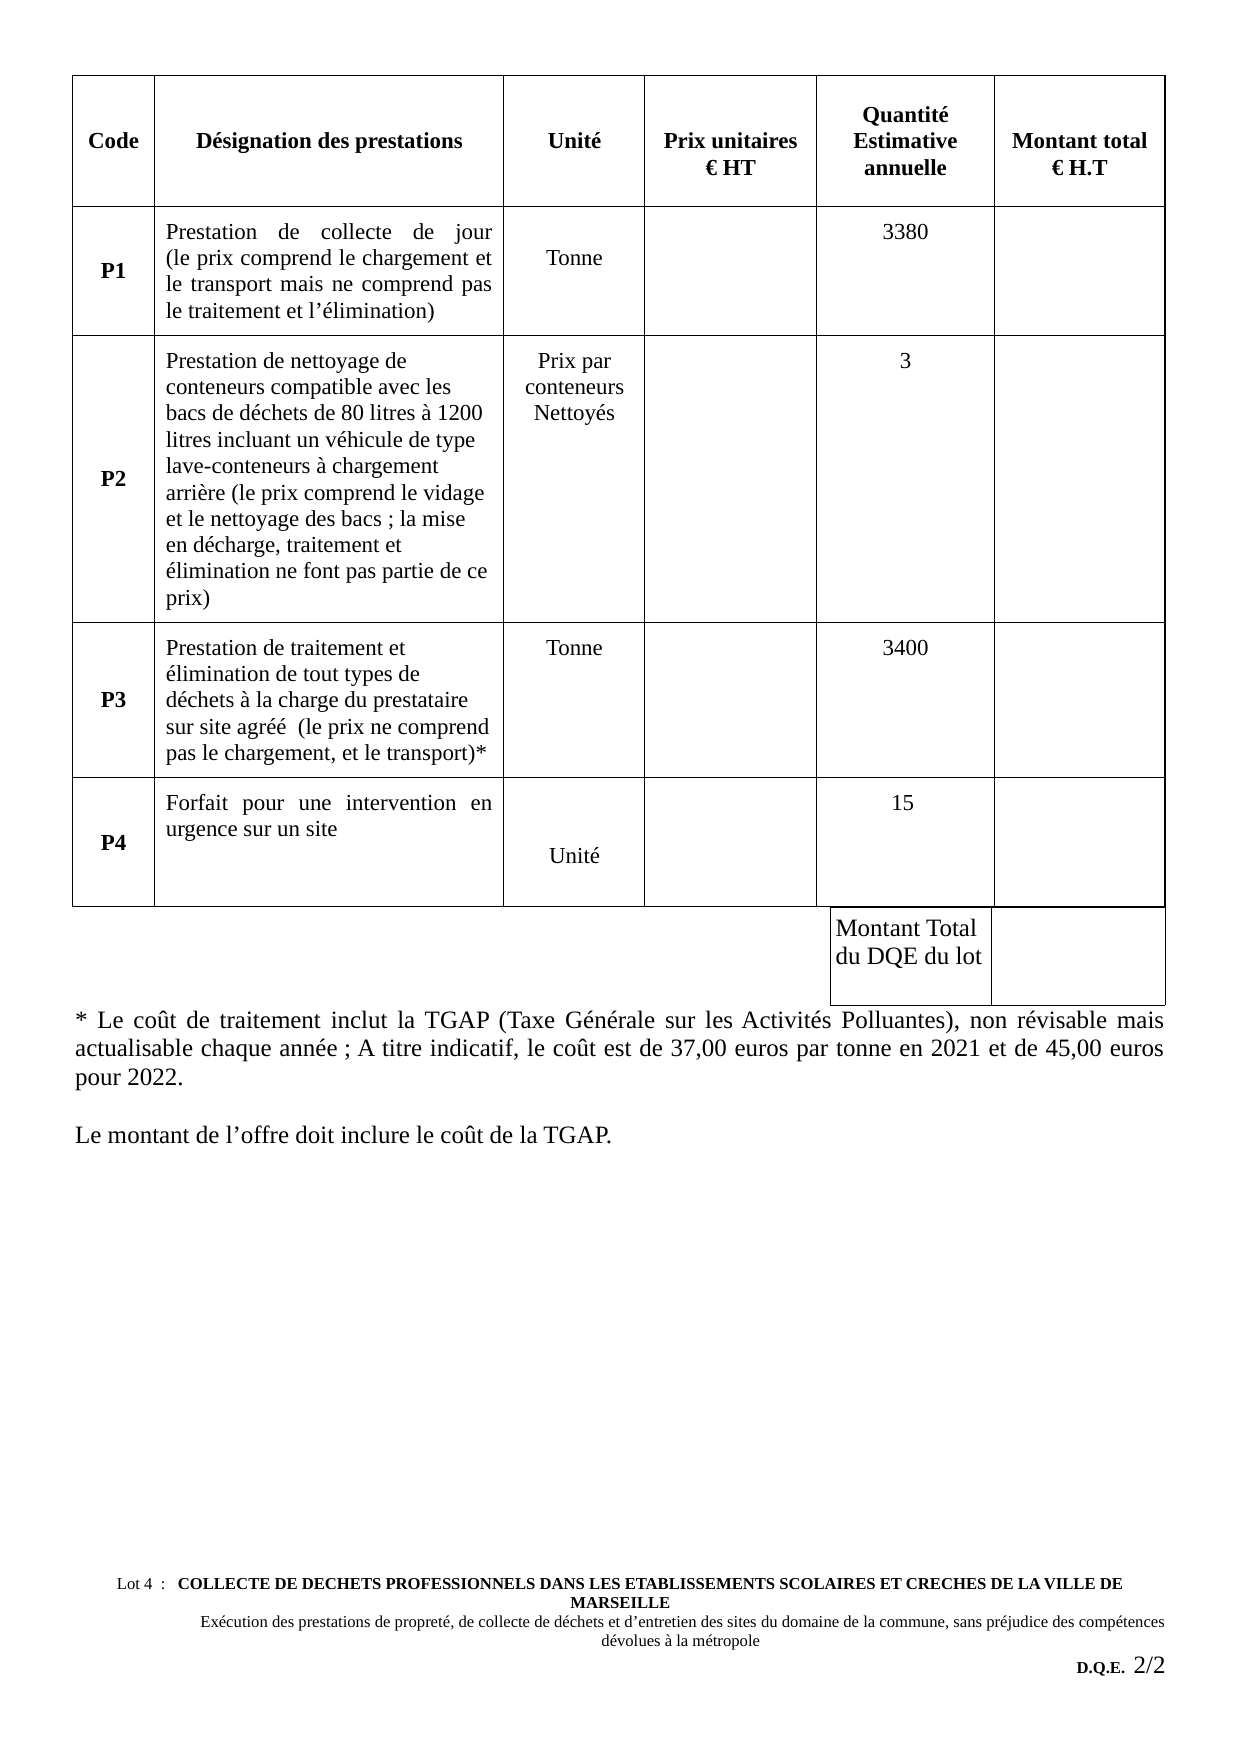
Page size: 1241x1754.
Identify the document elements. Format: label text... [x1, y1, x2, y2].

table_cell Unité [504, 778, 644, 906]
table_cell Prestation de traitement et élimination de tout types de déchets à la charge du prestataire sur site agréé (le prix ne comprend pas le chargement, et le transport)* [155, 623, 503, 777]
table_cell Prestation de collecte de jour (le prix comprend le chargement et le transport mais ne comprend pas le traitement et l’élimination) [155, 207, 503, 334]
table_cell P3 [73, 623, 154, 777]
table_header Unité [504, 76, 644, 206]
table_cell 3 [817, 336, 994, 622]
table_cell Forfait pour une intervention en urgence sur un site [155, 778, 503, 906]
table_cell [645, 336, 816, 622]
table_cell [995, 207, 1164, 334]
table_header Prix unitaires € HT [645, 76, 816, 206]
table_cell P4 [73, 778, 154, 906]
table_cell 3400 [817, 623, 994, 777]
table_header Code [73, 76, 154, 206]
table_cell 15 [817, 778, 994, 906]
table_cell Prestation de nettoyage de conteneurs compatible avec les bacs de déchets de 80 litres à 1200 litres incluant un véhicule de type lave-conteneurs à chargement arrière (le prix comprend le vidage et le nettoyage des bacs ; la mise en décharge, traitement et élimination ne font pas partie de ce prix) [155, 336, 503, 622]
table_cell Tonne [504, 623, 644, 777]
table_header Montant total € H.T [995, 76, 1164, 206]
table_header [992, 908, 1165, 1005]
table_cell P1 [73, 207, 154, 334]
table_cell [995, 623, 1164, 777]
table_cell Tonne [504, 207, 644, 334]
table_header Montant Total du DQE du lot [831, 908, 991, 1005]
table_header Quantité Estimative annuelle [817, 76, 994, 206]
table_cell P2 [73, 336, 154, 622]
table_cell [995, 336, 1164, 622]
table_cell Prix par conteneurs Nettoyés [504, 336, 644, 622]
table_cell [645, 207, 816, 334]
table_cell [645, 778, 816, 906]
table_cell [995, 778, 1164, 906]
table_cell [645, 623, 816, 777]
table_cell 3380 [817, 207, 994, 334]
text * Le coût de traitement inclut la TGAP (Taxe Générale sur les Activités Polluantes), non révisable mais actualisable chaque année ; A titre indicatif, le coût est de 37,00 euros par tonne en 2021 et de 45,00 euros pour 2022. [75, 1005, 1165, 1091]
table_header Désignation des prestations [155, 76, 503, 206]
text Le montant de l’offre doit inclure le coût de la TGAP. [75, 1120, 1165, 1148]
